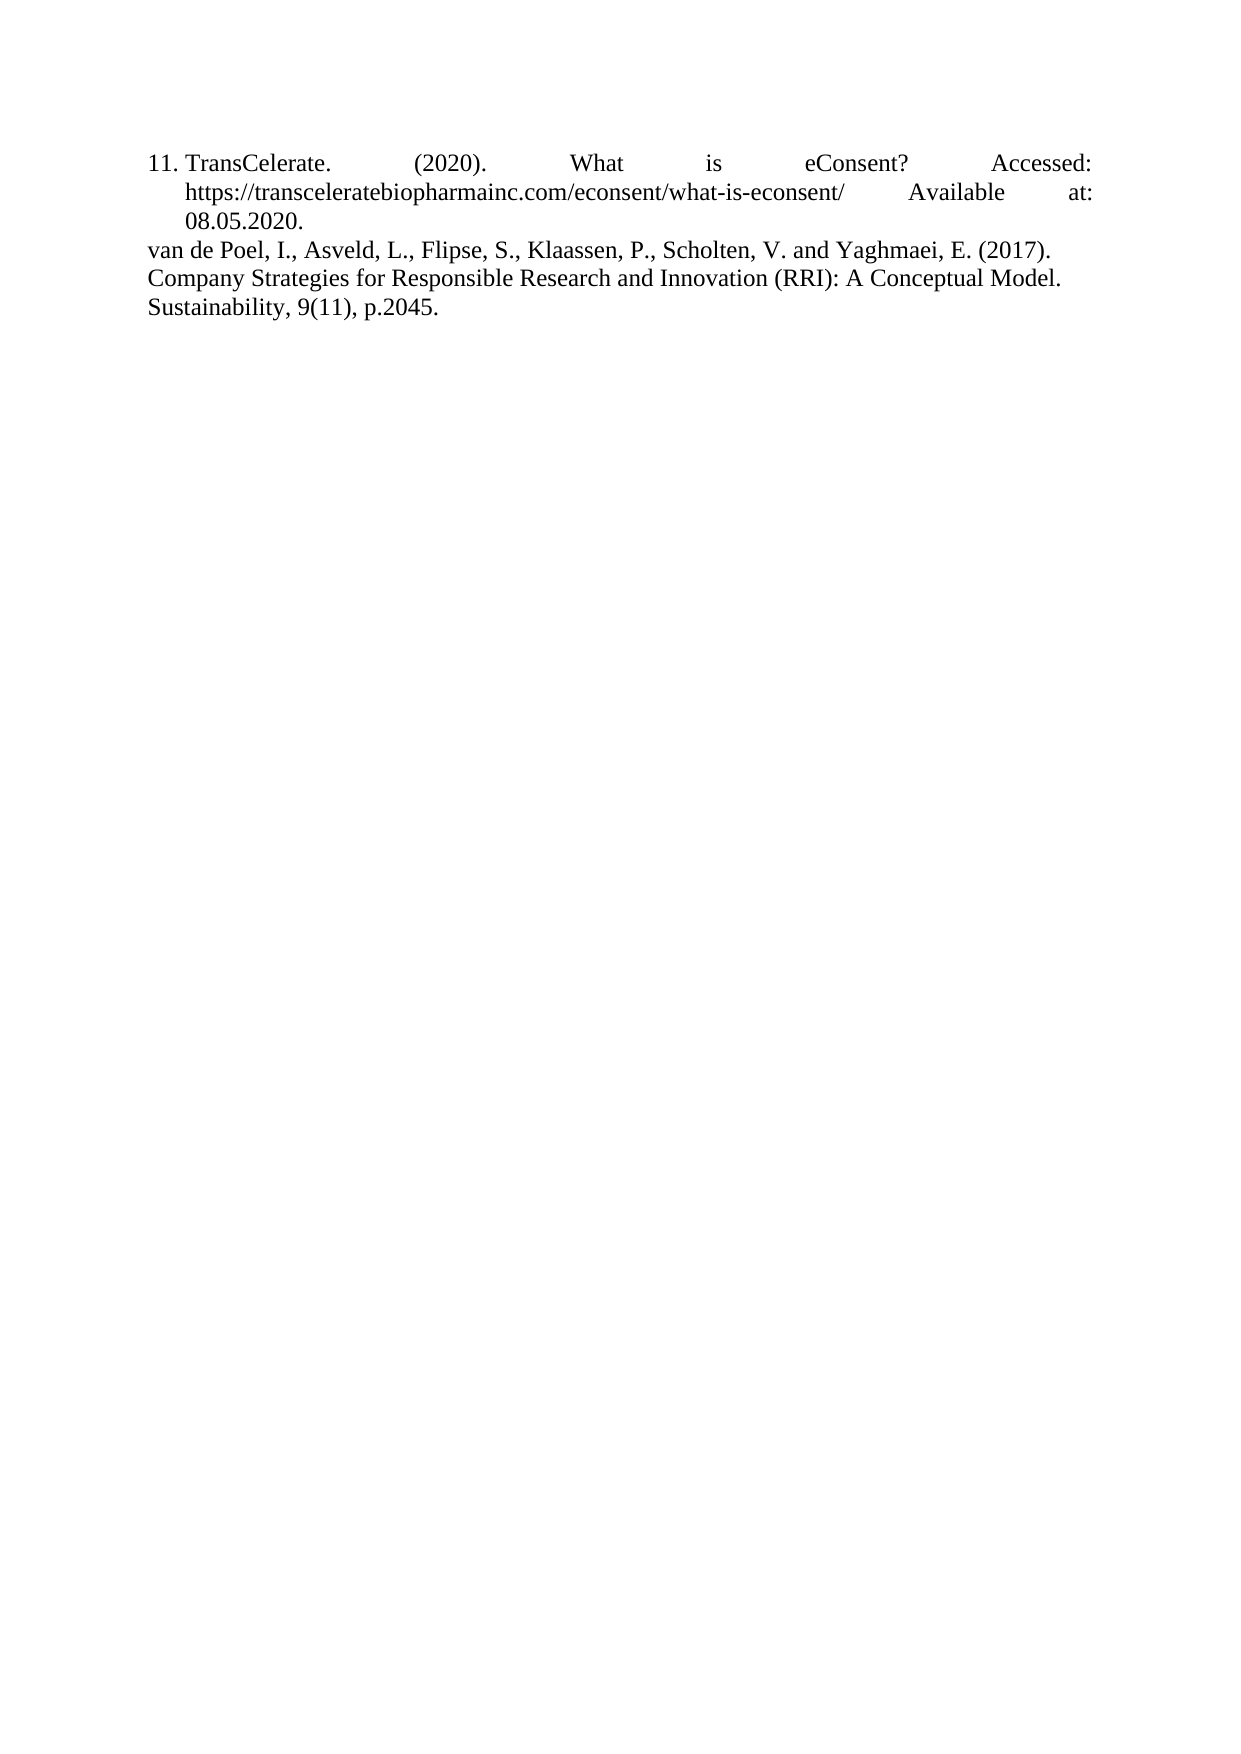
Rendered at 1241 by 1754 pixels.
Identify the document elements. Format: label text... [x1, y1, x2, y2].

list TransCelerate. (2020). What is eConsent? Accessed: https://transceleratebiopharmainc.com/econsent/what-is-econsent/ Available at: 08.05.2020. [147, 148, 1094, 234]
text van de Poel, I., Asveld, L., Flipse, S., Klaassen, P., Scholten, V. and Yaghmaei, E. (2017). Company Strategies for Responsible Research and Innovation (RRI): A Conceptual Model. Sustainability, 9(11), p.2045. [147, 235, 1064, 321]
